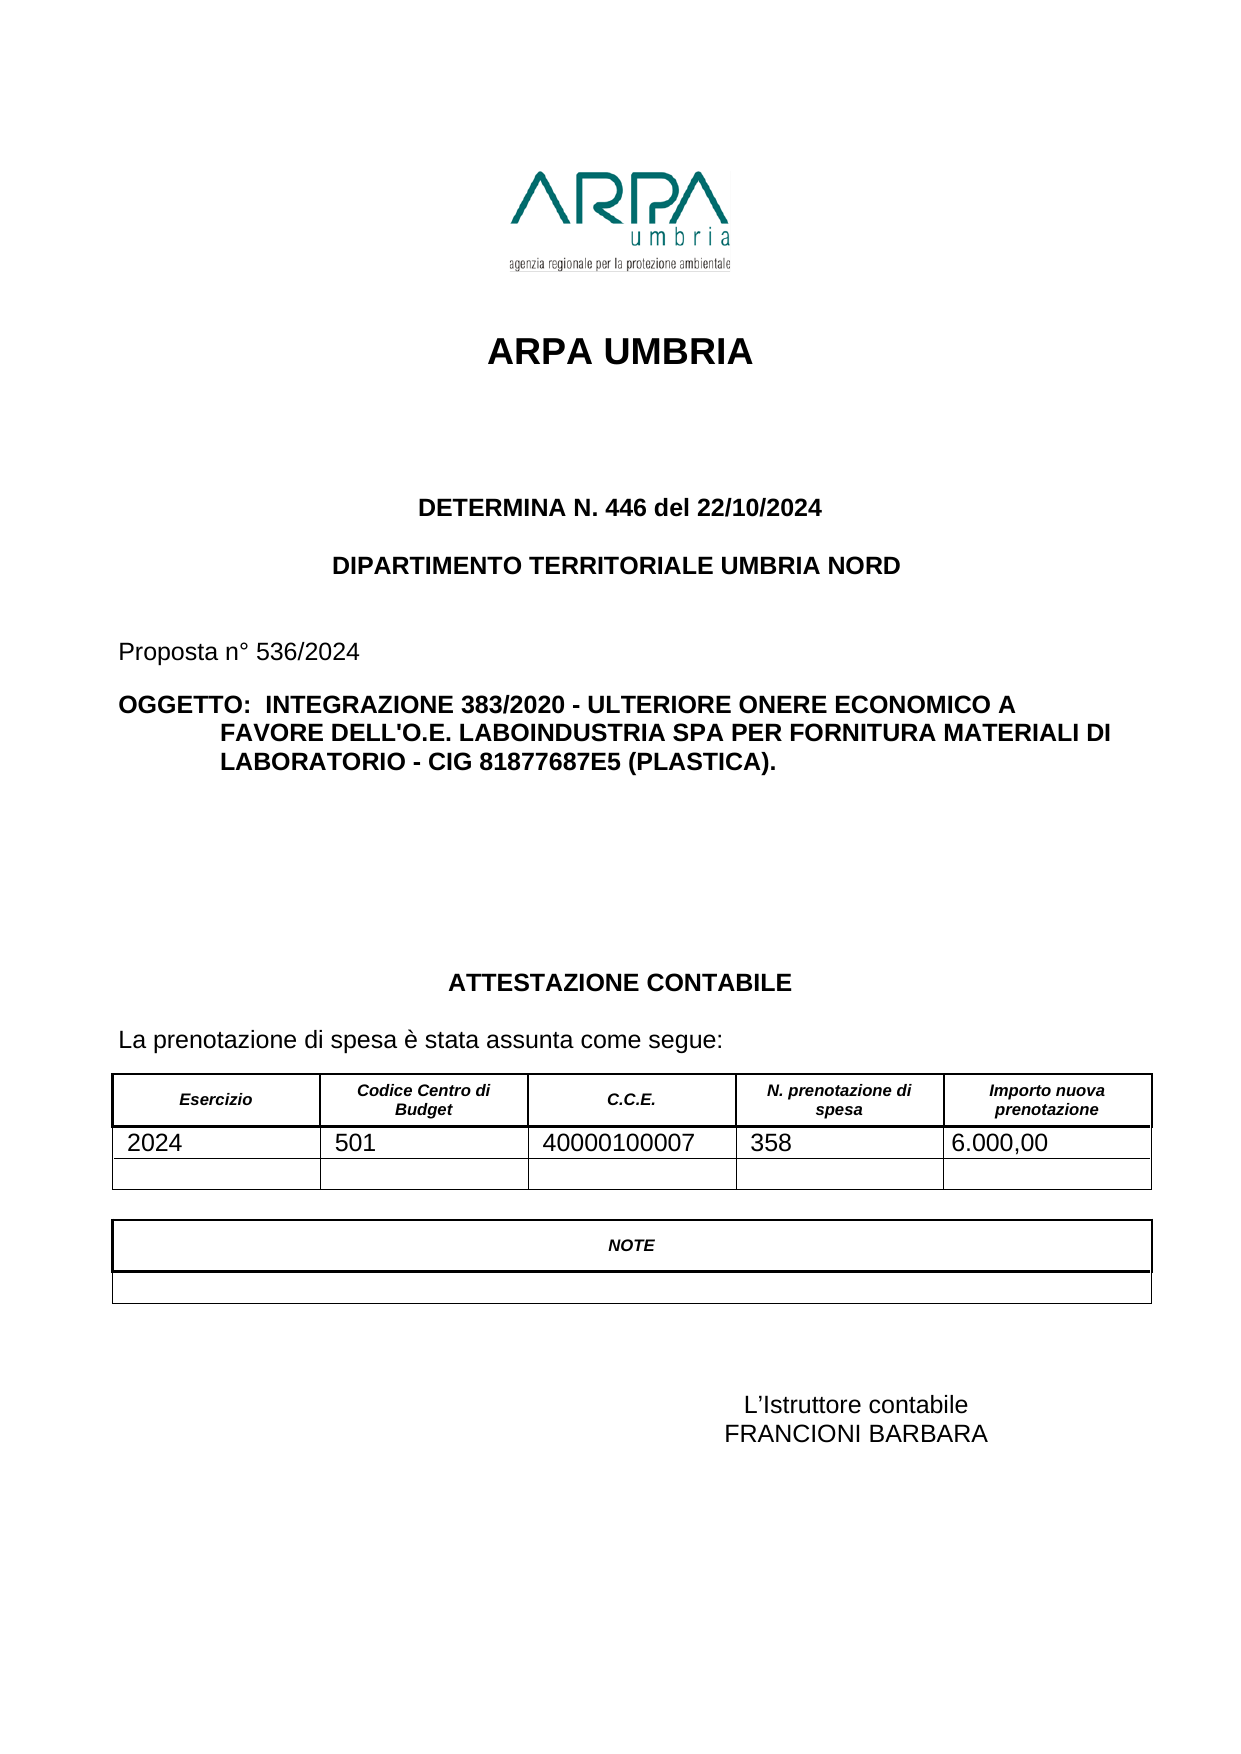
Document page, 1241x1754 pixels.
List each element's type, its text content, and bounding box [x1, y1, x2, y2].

table_cell [737, 1159, 943, 1189]
table_cell [944, 1158, 1151, 1189]
text Proposta n° 536/2024 [118, 637, 1122, 666]
table_cell 6.000,00 [944, 1125, 1151, 1157]
table_cell [321, 1159, 528, 1189]
table_header C.C.E. [529, 1075, 735, 1124]
table_header N. prenotazione di spesa [737, 1075, 943, 1124]
text FRANCIONI BARBARA [590, 1419, 1122, 1448]
table_cell [113, 1270, 1151, 1303]
text ATTESTAZIONE CONTABILE [118, 968, 1122, 996]
text L’Istruttore contabile [590, 1390, 1122, 1419]
text La prenotazione di spesa è stata assunta come segue: [118, 1025, 1122, 1054]
table_cell [113, 1158, 320, 1189]
table_header Importo nuova prenotazione [945, 1075, 1151, 1124]
table_header Esercizio [114, 1075, 319, 1124]
table_cell 40000100007 [529, 1128, 736, 1157]
table_cell [529, 1159, 736, 1189]
table_cell 2024 [113, 1128, 320, 1157]
picture [509, 171, 731, 272]
text OGGETTO: INTEGRAZIONE 383/2020 - ULTERIORE ONERE ECONOMICO A FAVORE DELL'O.E. LABOINDUSTRIA SPA PER FORNITURA MATERIALI DI LABORATORIO - CIG 81877687E5 (PLASTICA). [118, 690, 1122, 776]
table_cell 358 [737, 1128, 943, 1157]
text DIPARTIMENTO TERRITORIALE UMBRIA NORD [118, 551, 1122, 579]
table_header Codice Centro di Budget [321, 1075, 527, 1124]
text DETERMINA N. 446 del 22/10/2024 [118, 493, 1122, 522]
table_header NOTE [114, 1221, 1151, 1270]
table_cell 501 [321, 1128, 528, 1157]
